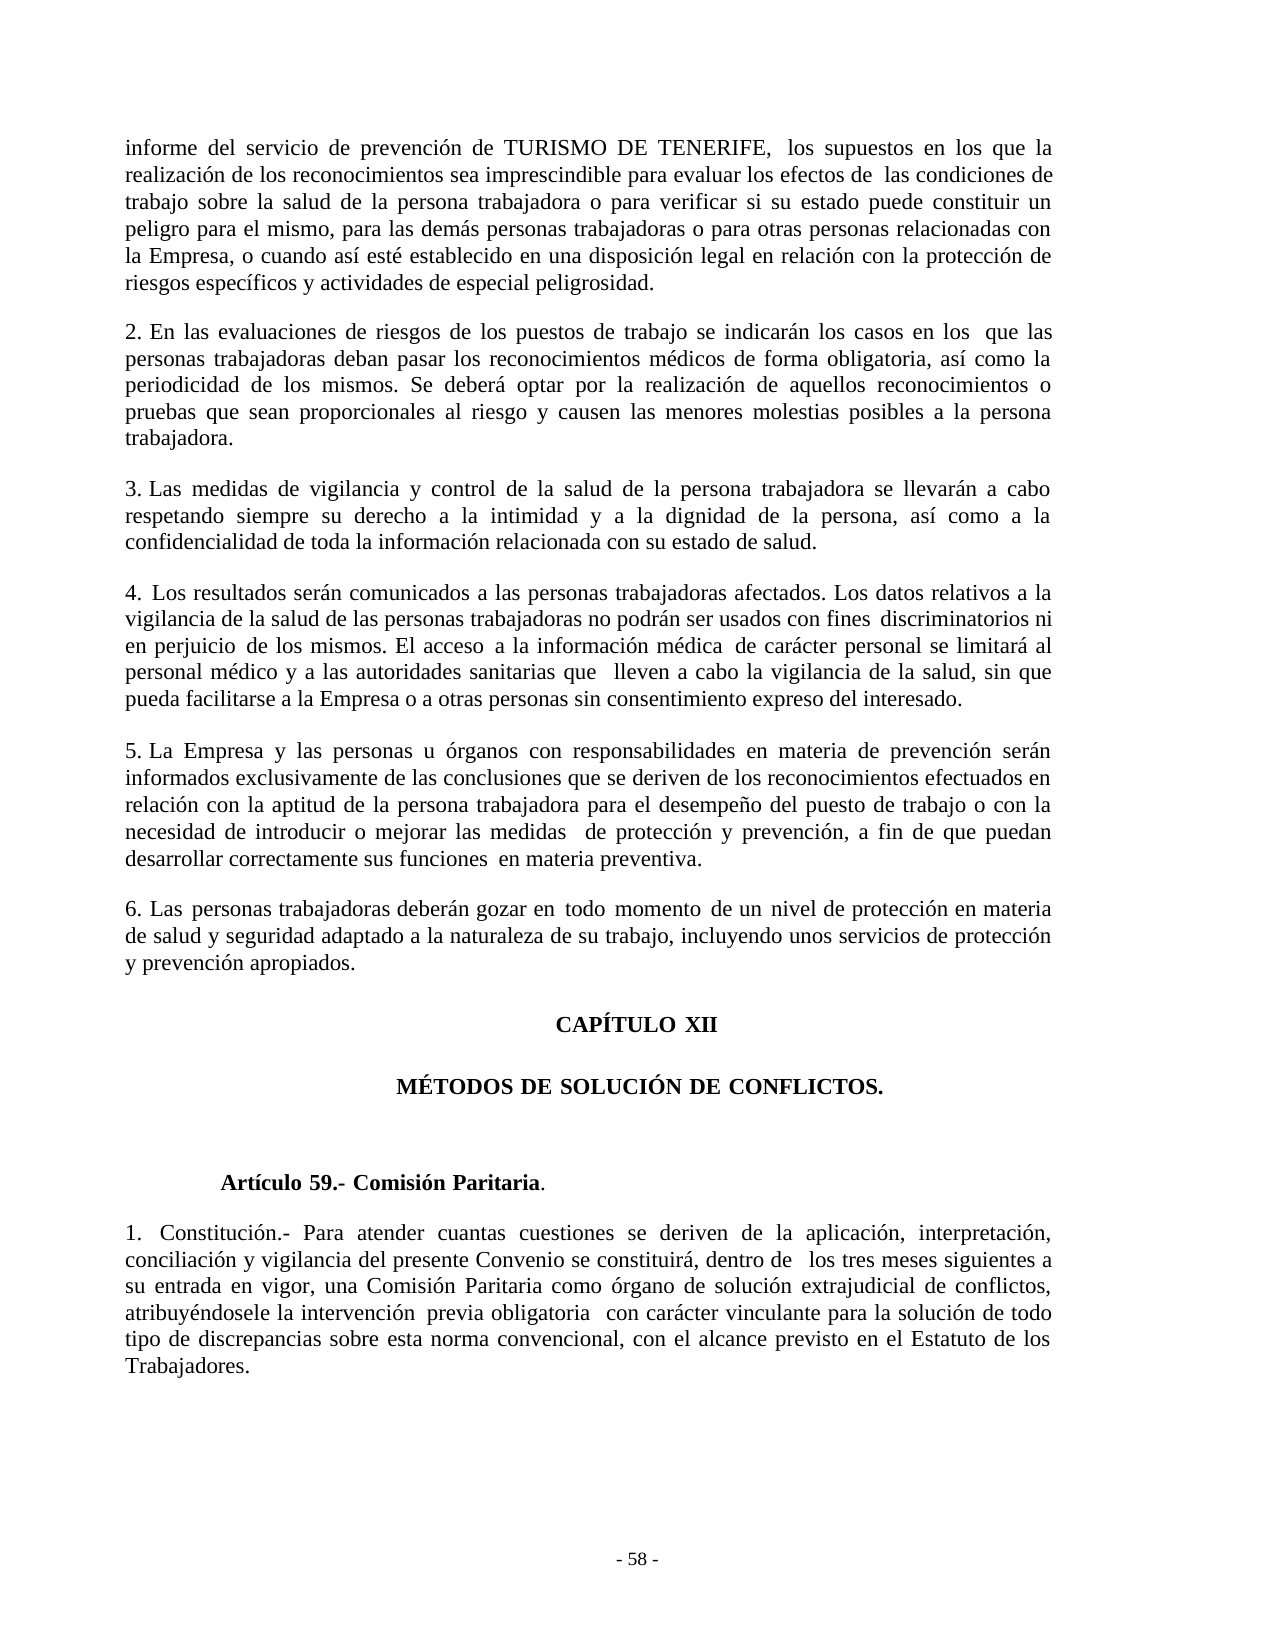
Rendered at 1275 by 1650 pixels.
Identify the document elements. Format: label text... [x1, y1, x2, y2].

list Las medidas de vigilancia y control de la salud de la persona trabajadora se llevarán a cabo respetando siempre su derecho a la intimidad y a la dignidad de la persona, así como a la confidencialidad de toda la información relacionada con su estado de salud. [125, 475, 1053, 555]
subtitle Artículo 59.- Comisión Paritaria. [220, 1168, 1194, 1195]
text MÉTODOS DE SOLUCIÓN DE CONFLICTOS. [125, 1073, 1155, 1100]
list Las personas trabajadoras deberán gozar en todo momento de un nivel de protección en materia de salud y seguridad adaptado a la naturaleza de su trabajo, incluyendo unos servicios de protección y prevención apropiados. [125, 895, 1052, 975]
list Constitución.- Para atender cuantas cuestiones se deriven de la aplicación, interpretación, conciliación y vigilancia del presente Convenio se constituirá, dentro de los tres meses siguientes a su entrada en vigor, una Comisión Paritaria como órgano de solución extrajudicial de conflictos, atribuyéndosele la intervención previa obligatoria con carácter vinculante para la solución de todo tipo de discrepancias sobre esta norma convencional, con el alcance previsto en el Estatuto de los Trabajadores. [125, 1219, 1053, 1378]
text informe del servicio de prevención de TURISMO DE TENERIFE, los supuestos en los que la realización de los reconocimientos sea imprescindible para evaluar los efectos de las condiciones de trabajo sobre la salud de la persona trabajadora o para verificar si su estado puede constituir un peligro para el mismo, para las demás personas trabajadoras o para otras personas relacionadas con la Empresa, o cuando así esté establecido en una disposición legal en relación con la protección de riesgos específicos y actividades de especial peligrosidad. [125, 134, 1053, 295]
text CAPÍTULO XII [125, 1011, 1149, 1037]
list En las evaluaciones de riesgos de los puestos de trabajo se indicarán los casos en los que las personas trabajadoras deban pasar los reconocimientos médicos de forma obligatoria, así como la periodicidad de los mismos. Se deberá optar por la realización de aquellos reconocimientos o pruebas que sean proporcionales al riesgo y causen las menores molestias posibles a la persona trabajadora. [125, 318, 1053, 451]
list Los resultados serán comunicados a las personas trabajadoras afectados. Los datos relativos a la vigilancia de la salud de las personas trabajadoras no podrán ser usados con fines discriminatorios ni en perjuicio de los mismos. El acceso a la información médica de carácter personal se limitará al personal médico y a las autoridades sanitarias que lleven a cabo la vigilancia de la salud, sin que pueda facilitarse a la Empresa o a otras personas sin consentimiento expreso del interesado. [125, 579, 1053, 711]
list La Empresa y las personas u órganos con responsabilidades en materia de prevención serán informados exclusivamente de las conclusiones que se deriven de los reconocimientos efectuados en relación con la aptitud de la persona trabajadora para el desempeño del puesto de trabajo o con la necesidad de introducir o mejorar las medidas de protección y prevención, a fin de que puedan desarrollar correctamente sus funciones en materia preventiva. [125, 737, 1053, 871]
